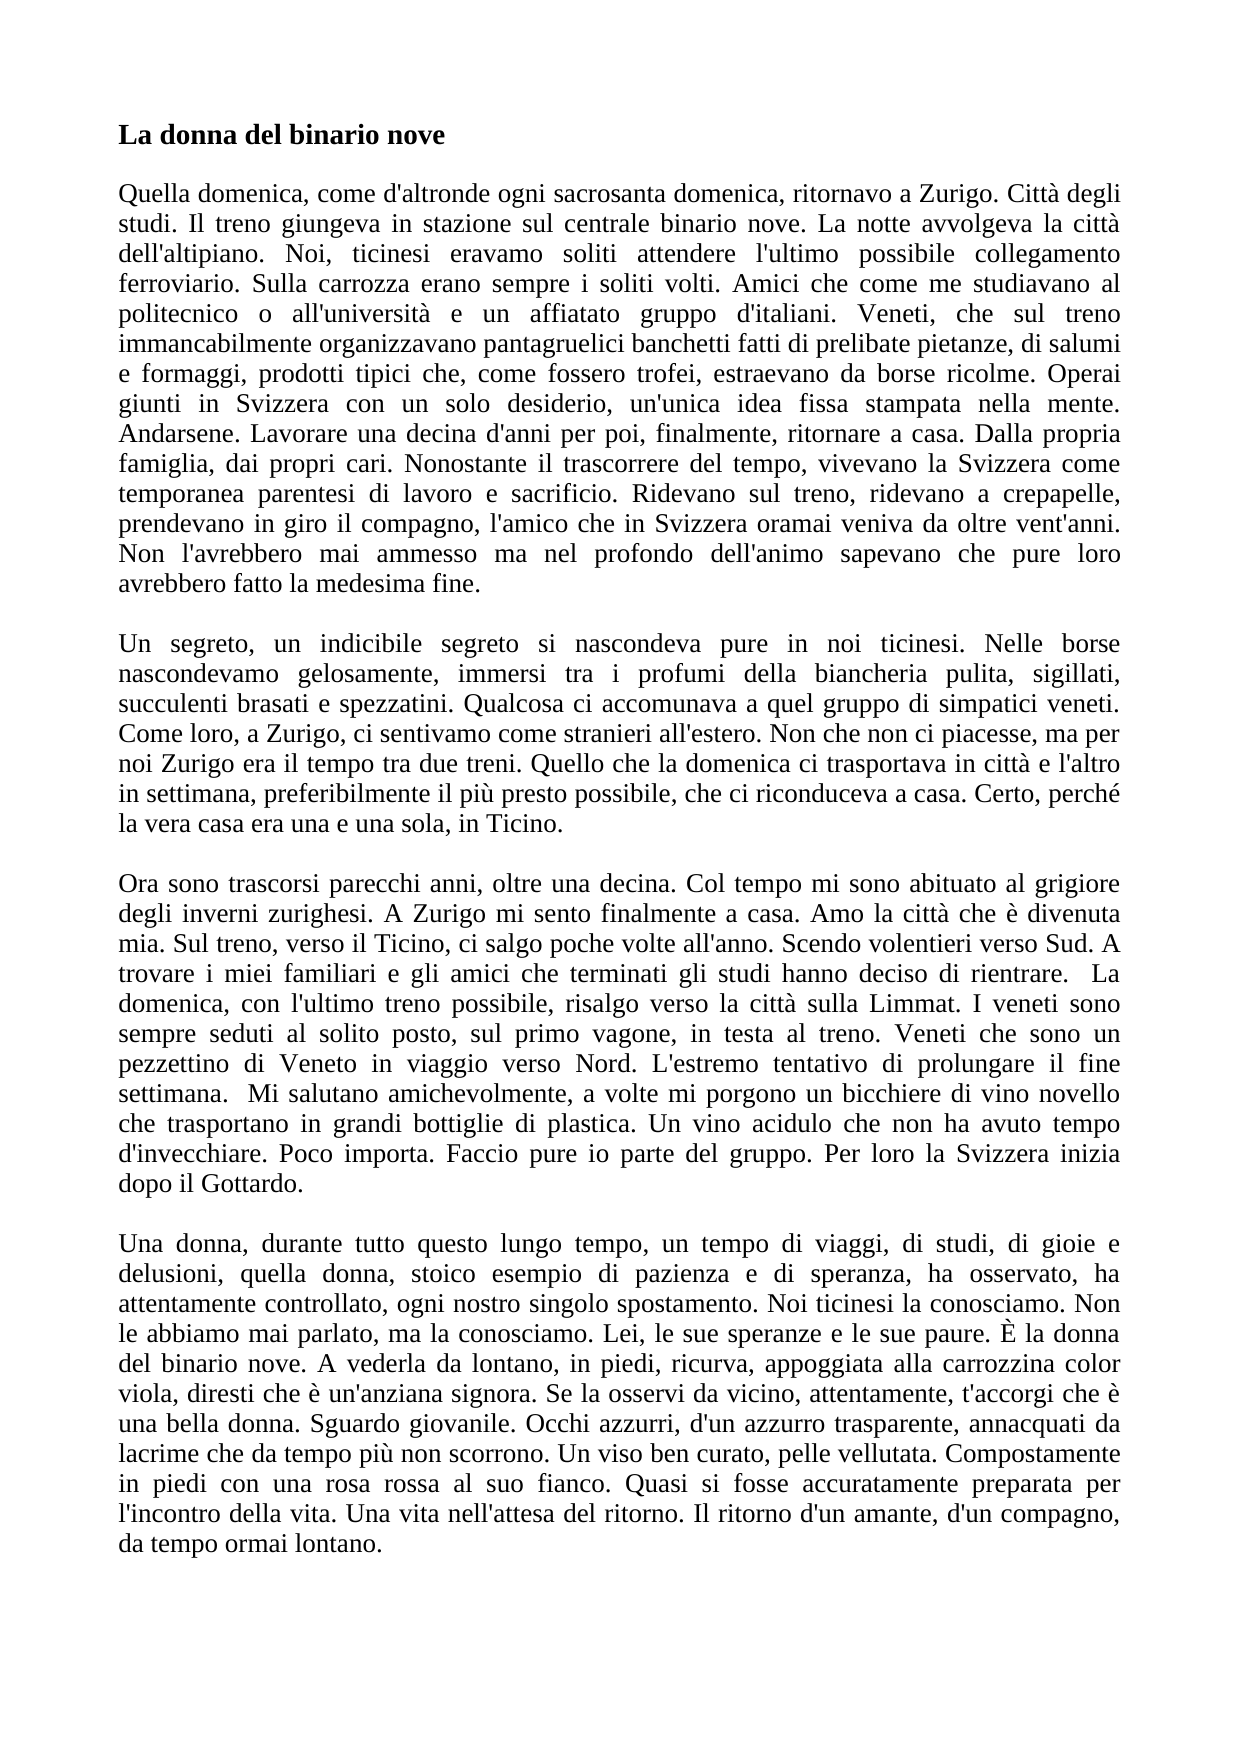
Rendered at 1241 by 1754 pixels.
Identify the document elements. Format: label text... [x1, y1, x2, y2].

text La donna del binario nove [118, 118, 1122, 150]
text Una donna, durante tutto questo lungo tempo, un tempo di viaggi, di studi, di gioie e delusioni, quella donna, stoico esempio di pazienza e di speranza, ha osservato, ha attentamente controllato, ogni nostro singolo spostamento. Noi ticinesi la conosciamo. Non le abbiamo mai parlato, ma la conosciamo. Lei, le sue speranze e le sue paure. È la donna del binario nove. A vederla da lontano, in piedi, ricurva, appoggiata alla carrozzina color viola, diresti che è un'anziana signora. Se la osservi da vicino, attentamente, t'accorgi che è una bella donna. Sguardo giovanile. Occhi azzurri, d'un azzurro trasparente, annacquati da lacrime che da tempo più non scorrono. Un viso ben curato, pelle vellutata. Compostamente in piedi con una rosa rossa al suo fianco. Quasi si fosse accuratamente preparata per l'incontro della vita. Una vita nell'attesa del ritorno. Il ritorno d'un amante, d'un compagno, da tempo ormai lontano. [118, 1228, 1122, 1558]
text Un segreto, un indicibile segreto si nascondeva pure in noi ticinesi. Nelle borse nascondevamo gelosamente, immersi tra i profumi della biancheria pulita, sigillati, succulenti brasati e spezzatini. Qualcosa ci accomunava a quel gruppo di simpatici veneti. Come loro, a Zurigo, ci sentivamo come stranieri all'estero. Non che non ci piacesse, ma per noi Zurigo era il tempo tra due treni. Quello che la domenica ci trasportava in città e l'altro in settimana, preferibilmente il più presto possibile, che ci riconduceva a casa. Certo, perché la vera casa era una e una sola, in Ticino. [118, 628, 1122, 838]
text Quella domenica, come d'altronde ogni sacrosanta domenica, ritornavo a Zurigo. Città degli studi. Il treno giungeva in stazione sul centrale binario nove. La notte avvolgeva la città dell'altipiano. Noi, ticinesi eravamo soliti attendere l'ultimo possibile collegamento ferroviario. Sulla carrozza erano sempre i soliti volti. Amici che come me studiavano al politecnico o all'università e un affiatato gruppo d'italiani. Veneti, che sul treno immancabilmente organizzavano pantagruelici banchetti fatti di prelibate pietanze, di salumi e formaggi, prodotti tipici che, come fossero trofei, estraevano da borse ricolme. Operai giunti in Svizzera con un solo desiderio, un'unica idea fissa stampata nella mente. Andarsene. Lavorare una decina d'anni per poi, finalmente, ritornare a casa. Dalla propria famiglia, dai propri cari. Nonostante il trascorrere del tempo, vivevano la Svizzera come temporanea parentesi di lavoro e sacrificio. Ridevano sul treno, ridevano a crepapelle, prendevano in giro il compagno, l'amico che in Svizzera oramai veniva da oltre vent'anni. Non l'avrebbero mai ammesso ma nel profondo dell'animo sapevano che pure loro avrebbero fatto la medesima fine. [118, 178, 1122, 598]
text Ora sono trascorsi parecchi anni, oltre una decina. Col tempo mi sono abituato al grigiore degli inverni zurighesi. A Zurigo mi sento finalmente a casa. Amo la città che è divenuta mia. Sul treno, verso il Ticino, ci salgo poche volte all'anno. Scendo volentieri verso Sud. A trovare i miei familiari e gli amici che terminati gli studi hanno deciso di rientrare. La domenica, con l'ultimo treno possibile, risalgo verso la città sulla Limmat. I veneti sono sempre seduti al solito posto, sul primo vagone, in testa al treno. Veneti che sono un pezzettino di Veneto in viaggio verso Nord. L'estremo tentativo di prolungare il fine settimana. Mi salutano amichevolmente, a volte mi porgono un bicchiere di vino novello che trasportano in grandi bottiglie di plastica. Un vino acidulo che non ha avuto tempo d'invecchiare. Poco importa. Faccio pure io parte del gruppo. Per loro la Svizzera inizia dopo il Gottardo. [118, 868, 1122, 1198]
